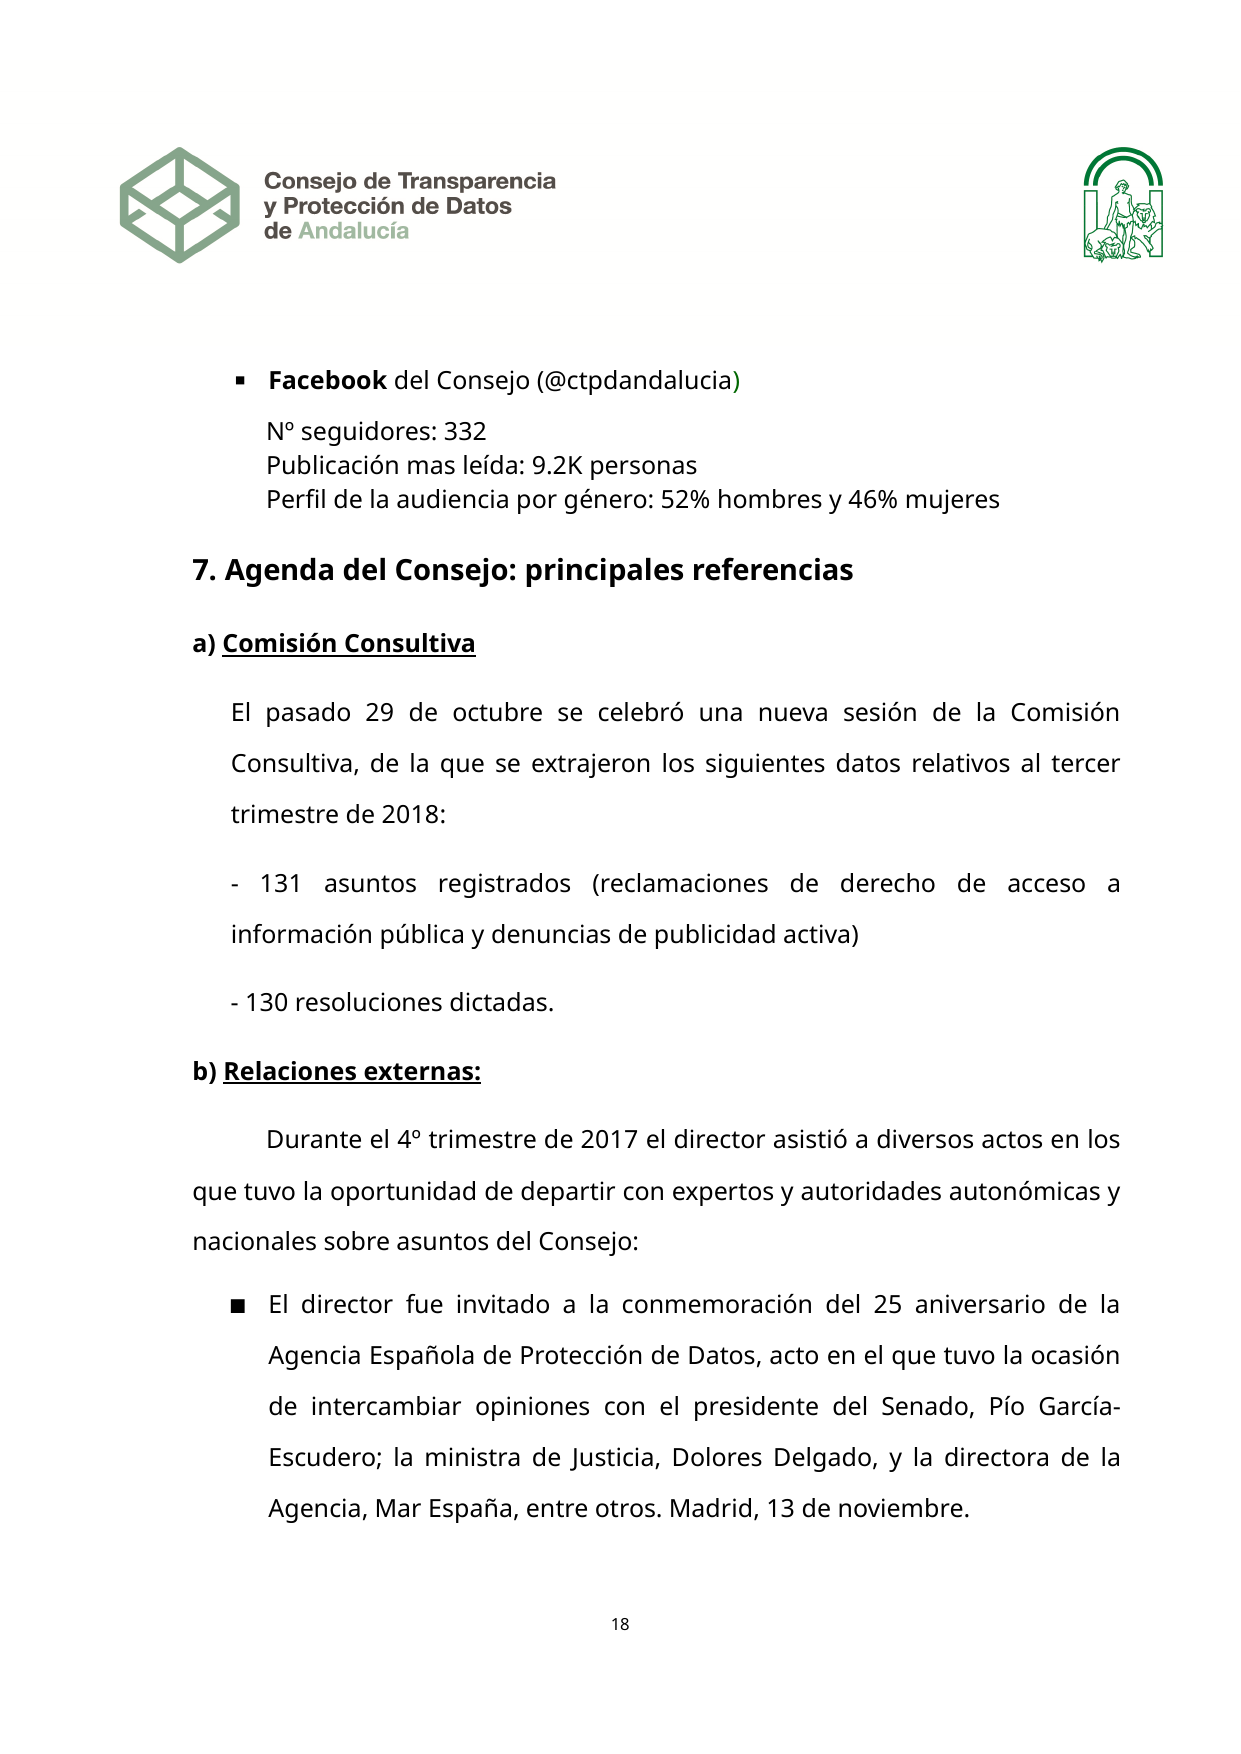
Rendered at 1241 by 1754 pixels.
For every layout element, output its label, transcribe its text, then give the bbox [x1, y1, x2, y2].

text Nº seguidores: 332 [266, 414, 1122, 448]
list El pasado 29 de octubre se celebró una nueva sesión de la Comisión Consultiva, de la que se extrajeron los siguientes datos relativos al tercer trimestre de 2018: [193, 695, 1122, 831]
text a) Comisión Consultiva [118, 626, 1122, 660]
text Durante el 4º trimestre de 2017 el director asistió a diversos actos en los que tuvo la oportunidad de departir con expertos y autoridades autonómicas y nacionales sobre asuntos del Consejo: [192, 1122, 1122, 1258]
text Perfil de la audiencia por género: 52% hombres y 46% mujeres [266, 482, 1122, 516]
text 7. Agenda del Consejo: principales referencias [192, 549, 1122, 589]
list Facebook del Consejo (@ctpdandalucia) [231, 346, 1122, 397]
list - 130 resoluciones dictadas. [230, 985, 1122, 1019]
text Publicación mas leída: 9.2K personas [266, 448, 1122, 482]
list - 131 asuntos registrados (reclamaciones de derecho de acceso a información pública y denuncias de publicidad activa) [193, 866, 1122, 951]
text b) Relaciones externas: [192, 1054, 1122, 1088]
list El director fue invitado a la conmemoración del 25 aniversario de la Agencia Española de Protección de Datos, acto en el que tuvo la ocasión de intercambiar opiniones con el presidente del Senado, Pío García-Escudero; la ministra de Justicia, Dolores Delgado, y la directora de la Agencia, Mar España, entre otros. Madrid, 13 de noviembre. [231, 1287, 1122, 1525]
